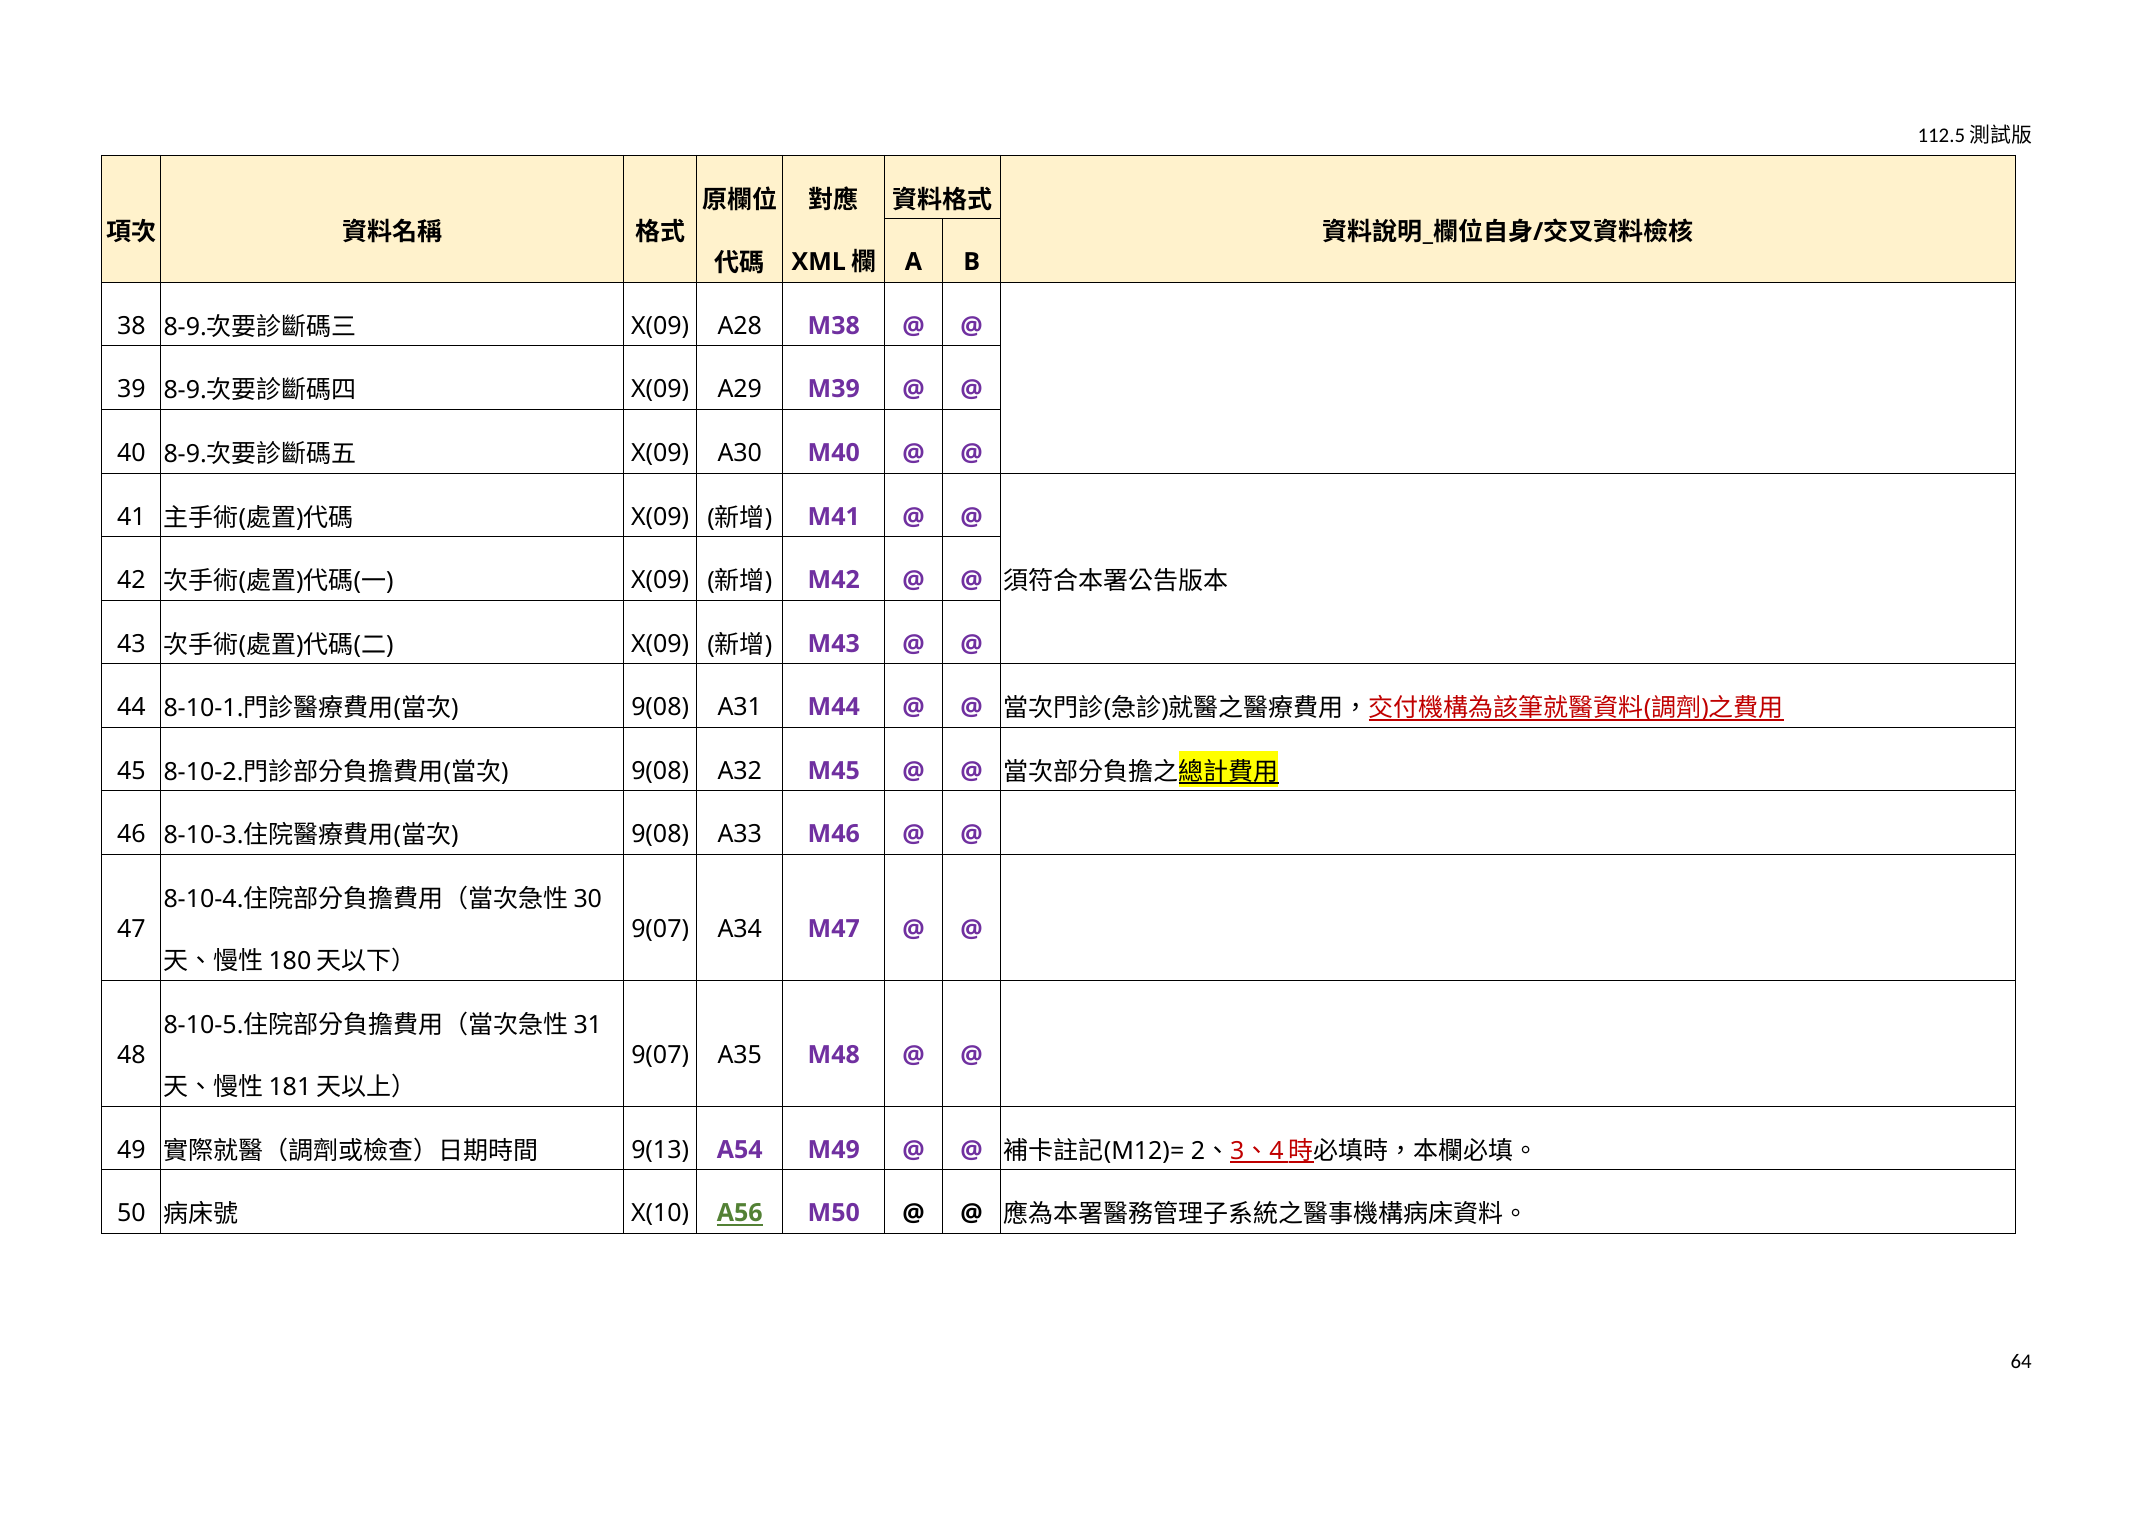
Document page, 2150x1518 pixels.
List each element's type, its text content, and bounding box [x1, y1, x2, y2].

table_cell @ [885, 410, 942, 472]
table_cell A28 [697, 283, 782, 345]
table_cell @ [885, 346, 942, 409]
table_cell 45 [102, 728, 160, 790]
table_cell 9(07) [624, 855, 696, 980]
table_cell M40 [783, 410, 884, 472]
table_cell M46 [783, 791, 884, 854]
table_cell 49 [102, 1107, 160, 1169]
table_cell @ [885, 728, 942, 790]
table_header 資料名稱 [161, 156, 623, 282]
table_cell @ [885, 791, 942, 854]
table_cell X(09) [624, 346, 696, 409]
table_cell @ [885, 981, 942, 1106]
table_cell 須符合本署公告版本 [1001, 474, 2015, 663]
table_cell (新增) [697, 474, 782, 536]
table_cell M48 [783, 981, 884, 1106]
table_cell 病床號 [161, 1170, 623, 1233]
table_cell 當次門診(急診)就醫之醫療費用，交付機構為該筆就醫資料(調劑)之費用 [1001, 664, 2015, 727]
table_cell 次手術(處置)代碼(一) [161, 537, 623, 599]
table_cell [1001, 283, 2015, 472]
table_header 格式 [624, 156, 696, 282]
table_cell @ [943, 283, 1000, 345]
table_header 項次 [102, 156, 160, 282]
table_cell M47 [783, 855, 884, 980]
table_cell @ [943, 664, 1000, 727]
table_cell 8-9.次要診斷碼三 [161, 283, 623, 345]
table_cell A32 [697, 728, 782, 790]
table_cell M44 [783, 664, 884, 727]
table_cell @ [943, 601, 1000, 663]
table_cell A30 [697, 410, 782, 472]
table_cell @ [943, 1107, 1000, 1169]
table_cell 43 [102, 601, 160, 663]
table_cell M50 [783, 1170, 884, 1233]
table_cell 實際就醫（調劑或檢查）日期時間 [161, 1107, 623, 1169]
table_cell 9(08) [624, 664, 696, 727]
table_cell 50 [102, 1170, 160, 1233]
table_cell A33 [697, 791, 782, 854]
table_cell M38 [783, 283, 884, 345]
table_cell A35 [697, 981, 782, 1106]
table_cell 46 [102, 791, 160, 854]
table_cell M39 [783, 346, 884, 409]
table_cell 8-10-1.門診醫療費用(當次) [161, 664, 623, 727]
table_cell 補卡註記(M12)= 2、3、4時必填時，本欄必填。 [1001, 1107, 2015, 1169]
table_cell 當次部分負擔之總計費用 [1001, 728, 2015, 790]
table_cell 8-9.次要診斷碼四 [161, 346, 623, 409]
table_cell A54 [697, 1107, 782, 1169]
table_cell B [943, 219, 1000, 282]
table_header 資料格式 [885, 156, 1000, 218]
table_cell 8-10-2.門診部分負擔費用(當次) [161, 728, 623, 790]
table_cell 8-10-5.住院部分負擔費用（當次急性31天、慢性181天以上） [161, 981, 623, 1106]
table_cell A29 [697, 346, 782, 409]
table_cell (新增) [697, 601, 782, 663]
table_cell 48 [102, 981, 160, 1106]
table_header 原欄位代碼 [697, 156, 782, 282]
table_cell (新增) [697, 537, 782, 599]
table_cell M45 [783, 728, 884, 790]
table_cell 41 [102, 474, 160, 536]
table_cell 42 [102, 537, 160, 599]
table_cell 39 [102, 346, 160, 409]
table_cell [1001, 791, 2015, 854]
table_cell 40 [102, 410, 160, 472]
table_cell @ [885, 474, 942, 536]
table_cell @ [943, 1170, 1000, 1233]
table_cell M42 [783, 537, 884, 599]
table_header 對應XML欄位ID [783, 156, 884, 282]
table_cell @ [885, 283, 942, 345]
table_cell 47 [102, 855, 160, 980]
table_cell @ [943, 474, 1000, 536]
table_header 資料說明_欄位自身/交叉資料檢核 [1001, 156, 2015, 282]
table_cell @ [943, 855, 1000, 980]
table_cell @ [885, 537, 942, 599]
table_cell [1001, 855, 2015, 980]
table_cell X(09) [624, 283, 696, 345]
table_cell @ [943, 791, 1000, 854]
table_cell A31 [697, 664, 782, 727]
table_cell @ [943, 981, 1000, 1106]
table_cell 9(08) [624, 728, 696, 790]
table_cell X(09) [624, 474, 696, 536]
table_cell @ [943, 410, 1000, 472]
table_cell @ [943, 346, 1000, 409]
table_cell A56 [697, 1170, 782, 1233]
table_cell M49 [783, 1107, 884, 1169]
table_cell @ [943, 728, 1000, 790]
table_cell M43 [783, 601, 884, 663]
table_cell 次手術(處置)代碼(二) [161, 601, 623, 663]
table_cell [1001, 981, 2015, 1106]
table_cell 9(13) [624, 1107, 696, 1169]
table_cell 8-9.次要診斷碼五 [161, 410, 623, 472]
table_cell A [885, 219, 942, 282]
table_cell 44 [102, 664, 160, 727]
table_cell X(09) [624, 601, 696, 663]
table_cell 38 [102, 283, 160, 345]
table_cell @ [943, 537, 1000, 599]
table_cell A34 [697, 855, 782, 980]
table_cell X(09) [624, 537, 696, 599]
table_cell X(10) [624, 1170, 696, 1233]
table_cell @ [885, 855, 942, 980]
table_cell 8-10-3.住院醫療費用(當次) [161, 791, 623, 854]
table_cell X(09) [624, 410, 696, 472]
table_cell @ [885, 1170, 942, 1233]
table_cell @ [885, 601, 942, 663]
table_cell 應為本署醫務管理子系統之醫事機構病床資料。 [1001, 1170, 2015, 1233]
table_cell 8-10-4.住院部分負擔費用（當次急性30天、慢性180天以下） [161, 855, 623, 980]
table_cell M41 [783, 474, 884, 536]
table_cell 9(08) [624, 791, 696, 854]
table_cell @ [885, 1107, 942, 1169]
table_cell @ [885, 664, 942, 727]
table_cell 主手術(處置)代碼 [161, 474, 623, 536]
table_cell 9(07) [624, 981, 696, 1106]
